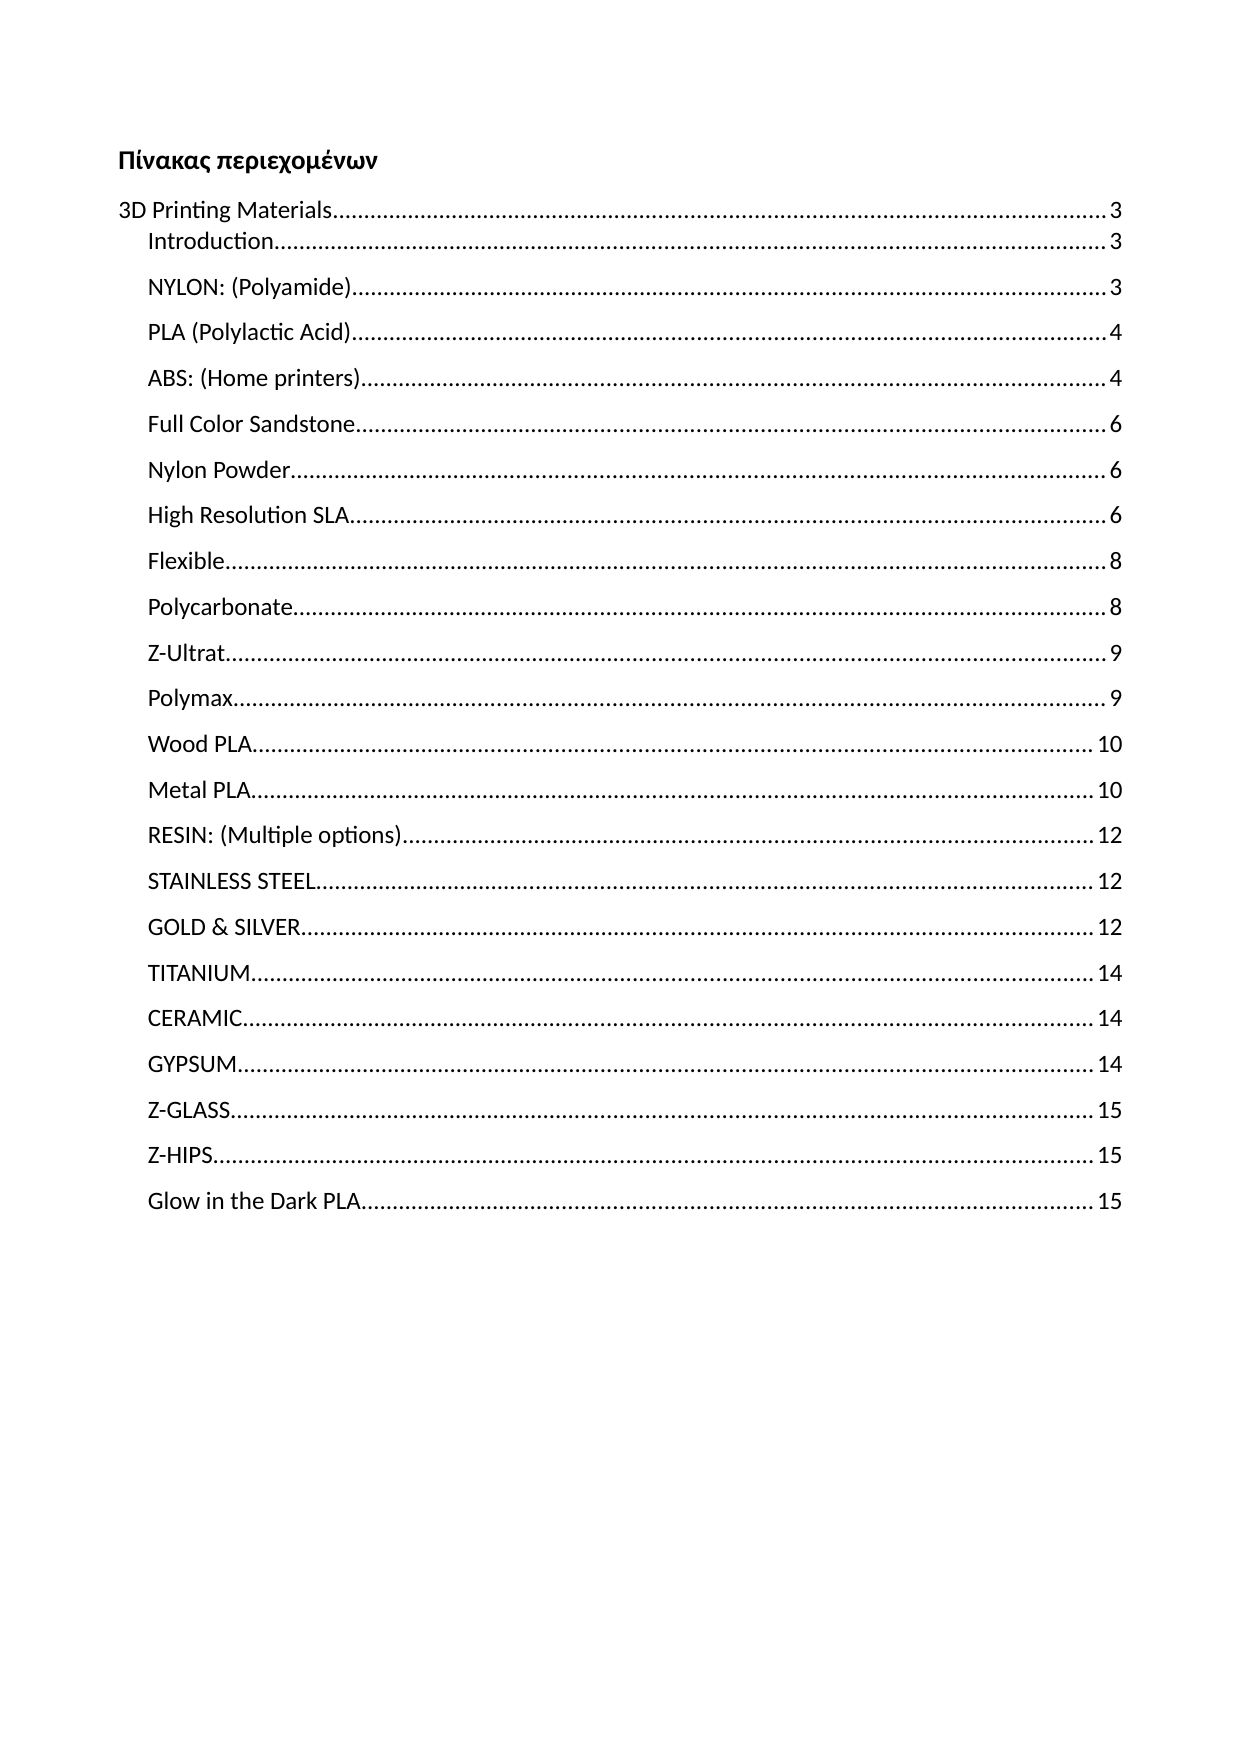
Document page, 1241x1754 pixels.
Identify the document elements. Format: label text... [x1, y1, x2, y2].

text STAINLESS STEEL 12 [148, 865, 1122, 896]
text Polymax 9 [148, 682, 1122, 713]
text Introduction 3 [148, 225, 1122, 256]
text Flexible 8 [148, 545, 1122, 576]
text Polycarbonate 8 [148, 591, 1122, 621]
text Glow in the Dark PLA 15 [148, 1185, 1122, 1216]
text GOLD & SILVER 12 [148, 911, 1122, 942]
text Full Color Sandstone 6 [148, 408, 1122, 438]
text NYLON: (Polyamide) 3 [148, 271, 1122, 301]
text Wood PLA 10 [148, 728, 1122, 759]
text Nylon Powder 6 [148, 454, 1122, 484]
text Metal PLA 10 [148, 774, 1122, 804]
text GYPSUM 14 [148, 1048, 1122, 1079]
text Z-HIPS 15 [148, 1140, 1122, 1170]
text RESIN: (Multiple options) 12 [148, 819, 1122, 850]
text TITANIUM 14 [148, 957, 1122, 987]
text CERAMIC 14 [148, 1002, 1122, 1033]
text Z-Ultrat 9 [148, 637, 1122, 667]
text Z-GLASS 15 [148, 1094, 1122, 1124]
subtitle Πίνακας περιεχομένων [118, 143, 1122, 176]
text High Resolution SLA 6 [148, 499, 1122, 530]
text 3D Printing Materials 3 [118, 194, 1122, 225]
text ABS: (Home printers) 4 [148, 362, 1122, 393]
text PLA (Polylactic Acid) 4 [148, 317, 1122, 347]
